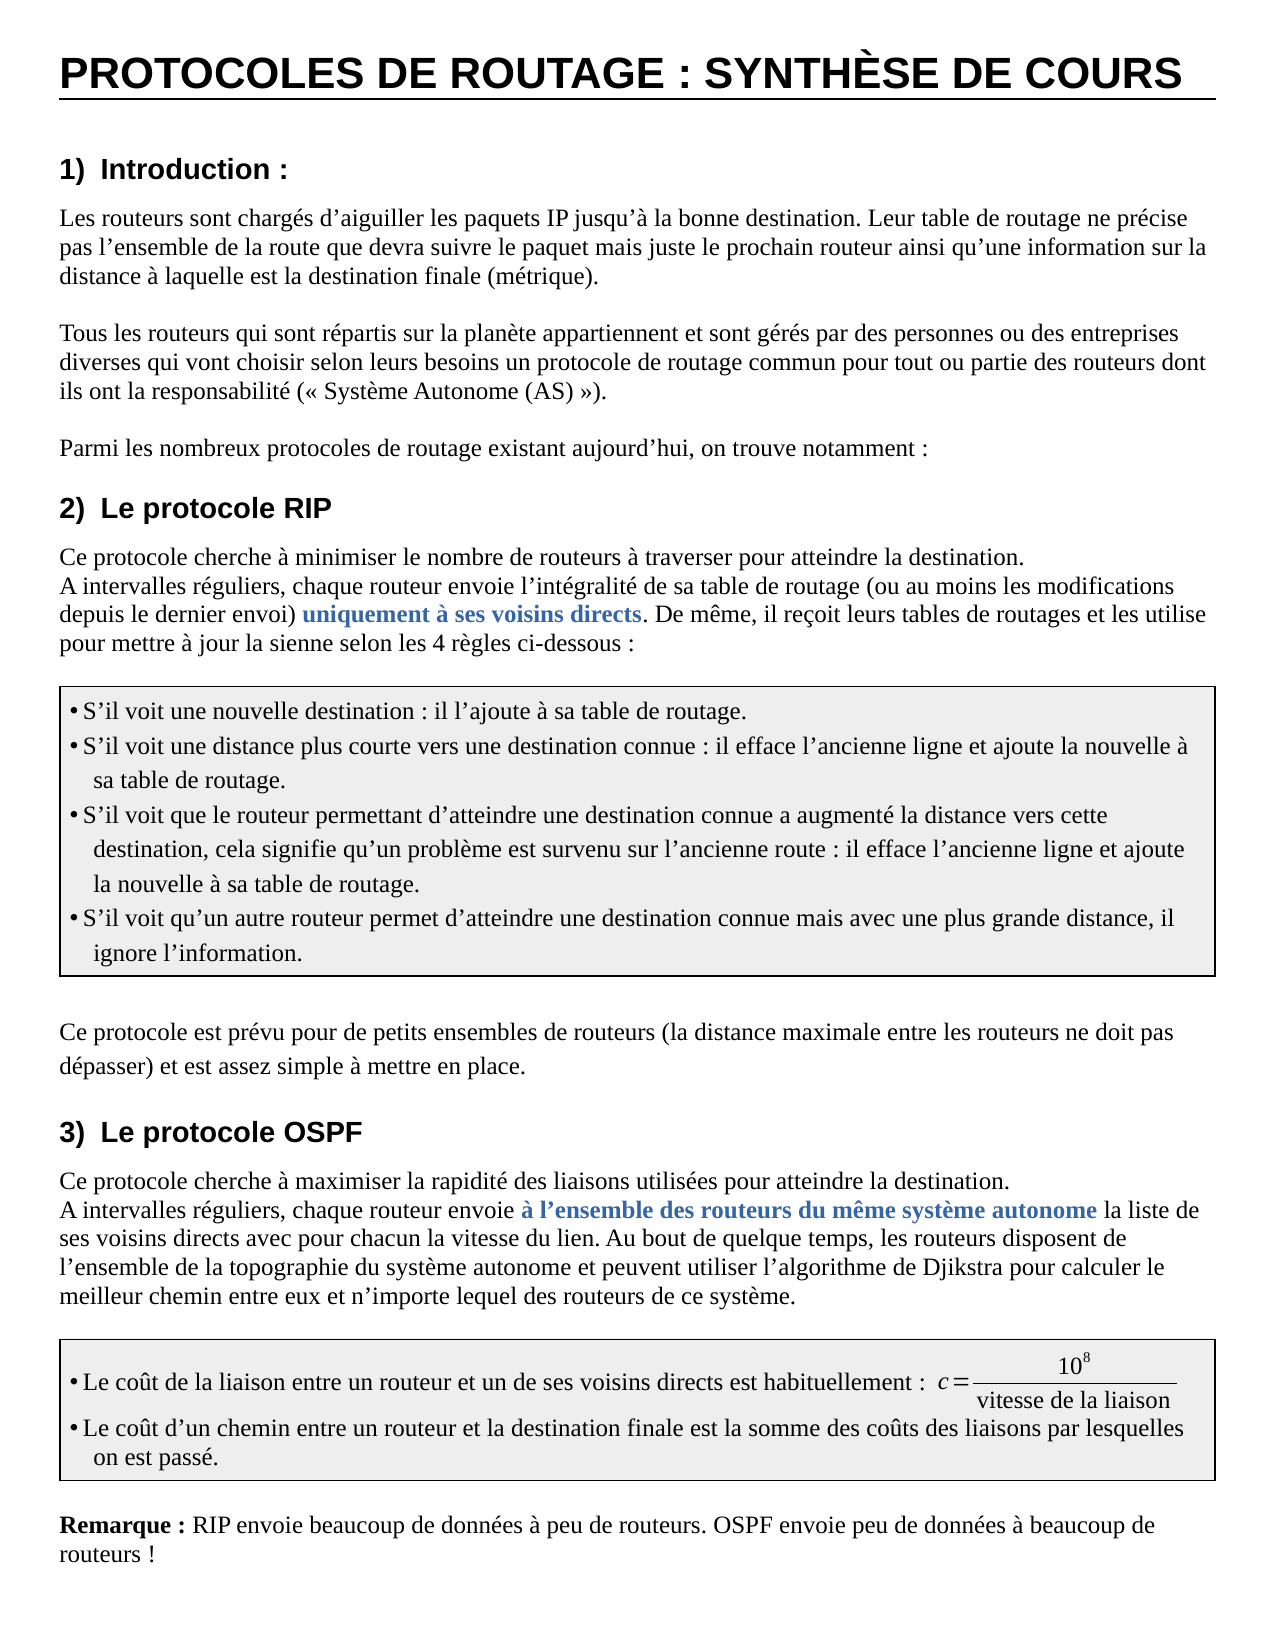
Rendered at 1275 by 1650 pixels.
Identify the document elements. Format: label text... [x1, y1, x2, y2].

list S’il voit que le routeur permettant d’atteindre une destination connue a augmenté la distance vers cette destination, cela signifie qu’un problème est survenu sur l’ancienne route : il efface l’ancienne ligne et ajoute la nouvelle à sa table de routage. [61, 789, 1214, 893]
text Remarque : RIP envoie beaucoup de données à peu de routeurs. OSPF envoie peu de données à beaucoup de routeurs ! [59, 1510, 1216, 1568]
list Le coût d’un chemin entre un routeur et la destination finale est la somme des coûts des liaisons par lesquelles on est passé. [61, 1403, 1214, 1480]
list S’il voit une nouvelle destination : il l’ajoute à sa table de routage. [61, 687, 1214, 720]
list S’il voit une distance plus courte vers une destination connue : il efface l’ancienne ligne et ajoute la nouvelle à sa table de routage. [61, 720, 1214, 789]
text A intervalles réguliers, chaque routeur envoie à l’ensemble des routeurs du même système autonome la liste de ses voisins directs avec pour chacun la vitesse du lien. Au bout de quelque temps, les routeurs disposent de l’ensemble de la topographie du système autonome et peuvent utiliser l’algorithme de Djikstra pour calculer le meilleur chemin entre eux et n’importe lequel des routeurs de ce système. [59, 1195, 1216, 1310]
list Le protocole OSPF [59, 1115, 1216, 1148]
text Protocoles de Routage : Synthèse de cours [59, 47, 1216, 98]
text Ce protocole est prévu pour de petits ensembles de routeurs (la distance maximale entre les routeurs ne doit pas dépasser) et est assez simple à mettre en place. [59, 1017, 1216, 1080]
text Parmi les nombreux protocoles de routage existant aujourd’hui, on trouve notamment : [59, 433, 1216, 462]
text Les routeurs sont chargés d’aiguiller les paquets IP jusqu’à la bonne destination. Leur table de routage ne précise pas l’ensemble de la route que devra suivre le paquet mais juste le prochain routeur ainsi qu’une information sur la distance à laquelle est la destination finale (métrique). [59, 203, 1216, 289]
list S’il voit qu’un autre routeur permet d’atteindre une destination connue mais avec une plus grande distance, il ignore l’information. [61, 893, 1214, 975]
text Tous les routeurs qui sont répartis sur la planète appartiennent et sont gérés par des personnes ou des entreprises diverses qui vont choisir selon leurs besoins un protocole de routage commun pour tout ou partie des routeurs dont ils ont la responsabilité (« Système Autonome (AS) »). [59, 318, 1216, 404]
list Introduction : [59, 152, 1216, 186]
text Ce protocole cherche à maximiser la rapidité des liaisons utilisées pour atteindre la destination. [59, 1166, 1216, 1195]
text A intervalles réguliers, chaque routeur envoie l’intégralité de sa table de routage (ou au moins les modifications depuis le dernier envoi) uniquement à ses voisins directs. De même, il reçoit leurs tables de routages et les utilise pour mettre à jour la sienne selon les 4 règles ci-dessous : [59, 571, 1216, 657]
list Le coût de la liaison entre un routeur et un de ses voisins directs est habituellement : [61, 1340, 1214, 1403]
text Ce protocole cherche à minimiser le nombre de routeurs à traverser pour atteindre la destination. [59, 542, 1216, 571]
list Le protocole RIP [59, 491, 1216, 524]
